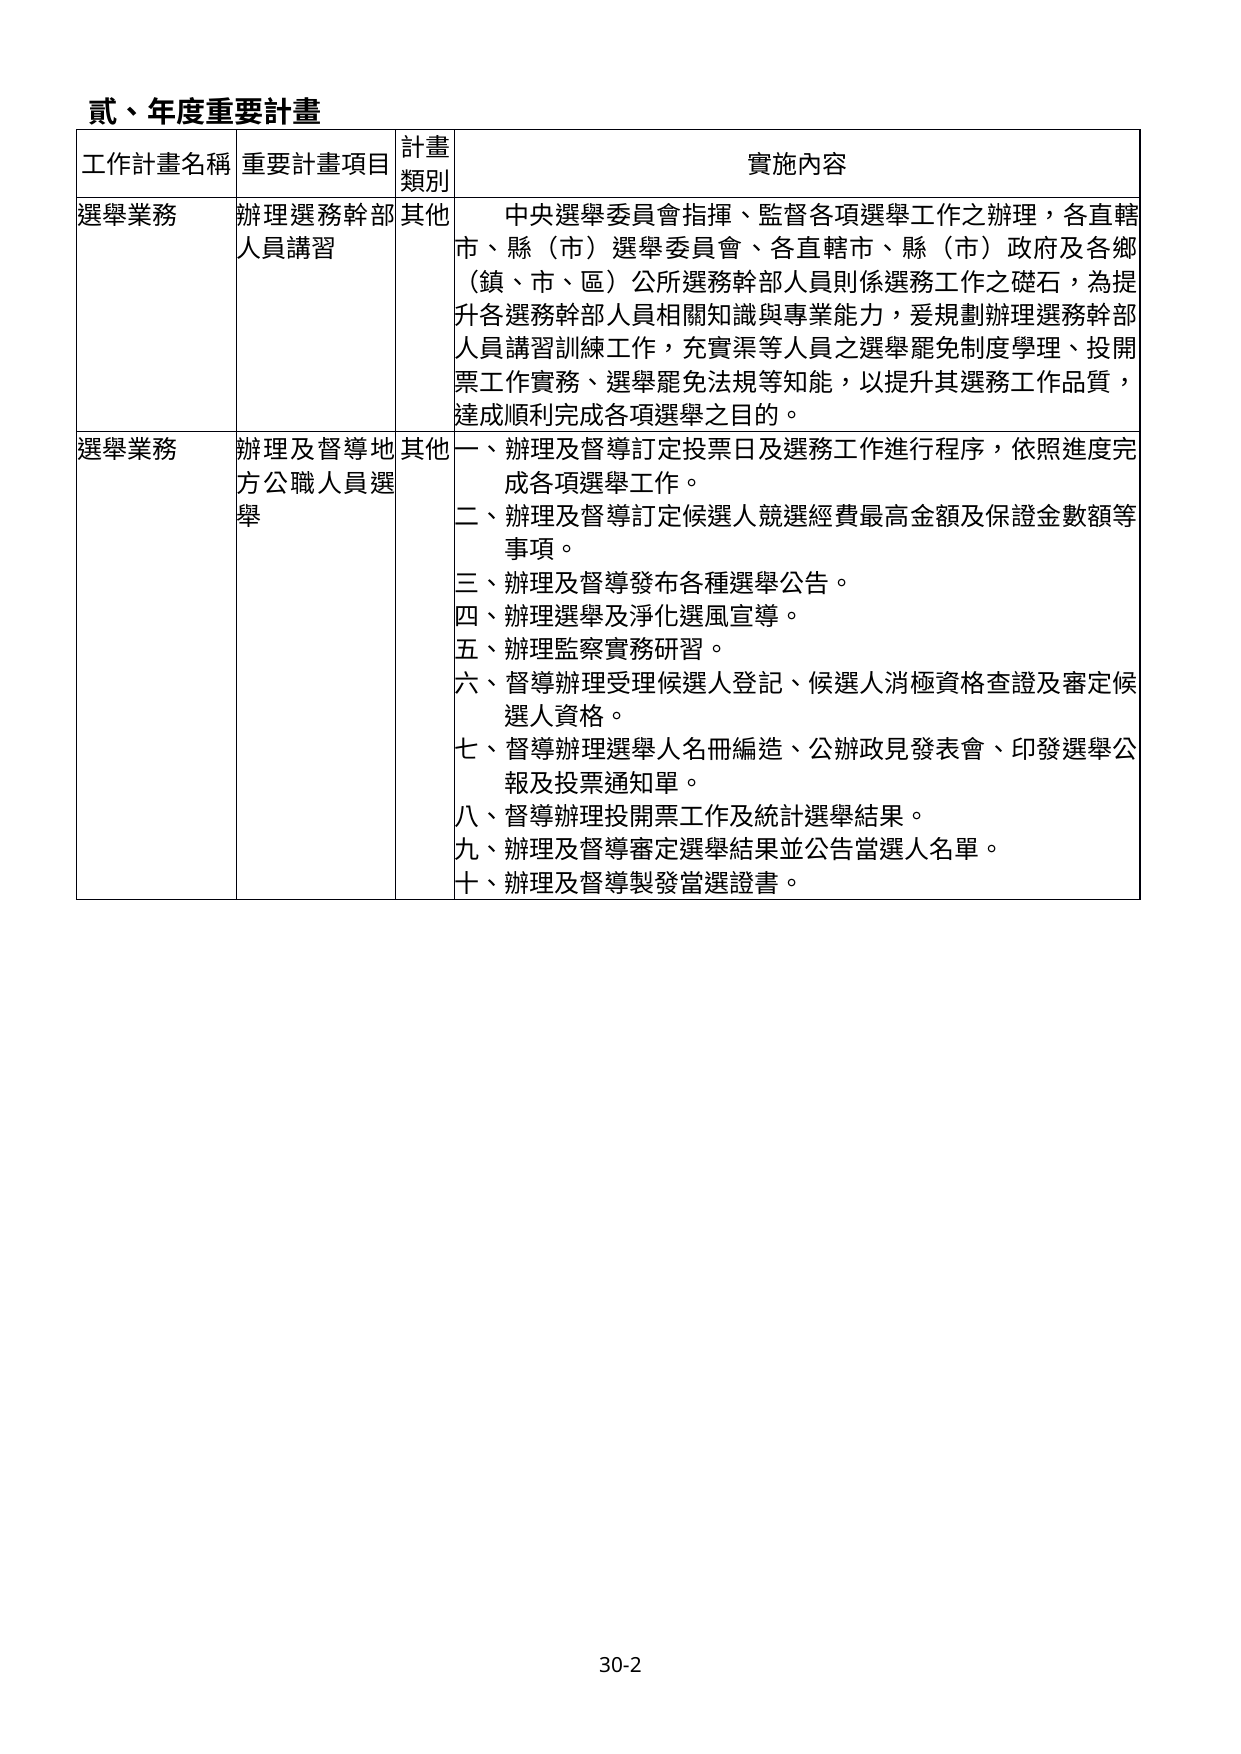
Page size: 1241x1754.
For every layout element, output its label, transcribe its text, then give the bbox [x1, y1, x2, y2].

table_header 實施內容 [455, 130, 1139, 197]
table_header 工作計畫名稱 [77, 130, 236, 197]
table_cell 其他 [396, 432, 454, 899]
table_cell 中央選舉委員會指揮、監督各項選舉工作之辦理，各直轄市、縣（市）選舉委員會、各直轄市、縣（市）政府及各鄉（鎮、市、區）公所選務幹部人員則係選務工作之礎石，為提升各選務幹部人員相關知識與專業能力，爰規劃辦理選務幹部人員講習訓練工作，充實渠等人員之選舉罷免制度學理、投開票工作實務、選舉罷免法規等知能，以提升其選務工作品質，達成順利完成各項選舉之目的。 [455, 198, 1139, 431]
text 貳、年度重要計畫 [88, 96, 1152, 129]
table_cell 一、辦理及督導訂定投票日及選務工作進行程序，依照進度完成各項選舉工作。 二、辦理及督導訂定候選人競選經費最高金額及保證金數額等事項。 三、辦理及督導發布各種選舉公告。 四、辦理選舉及淨化選風宣導。 五、辦理監察實務研習。 六、督導辦理受理候選人登記、候選人消極資格查證及審定候選人資格。 七、督導辦理選舉人名冊編造、公辦政見發表會、印發選舉公報及投票通知單。 八、督導辦理投開票工作及統計選舉結果。 九、辦理及督導審定選舉結果並公告當選人名單。 十、辦理及督導製發當選證書。 [455, 432, 1139, 899]
table_header 計畫類別 [396, 130, 454, 197]
table_header 重要計畫項目 [237, 130, 395, 197]
table_cell 辦理及督導地方公職人員選舉 [237, 432, 395, 899]
table_cell 其他 [396, 198, 454, 431]
table_cell 辦理選務幹部人員講習 [237, 198, 395, 431]
table_cell 選舉業務 [77, 432, 236, 899]
table_cell 選舉業務 [77, 198, 236, 431]
